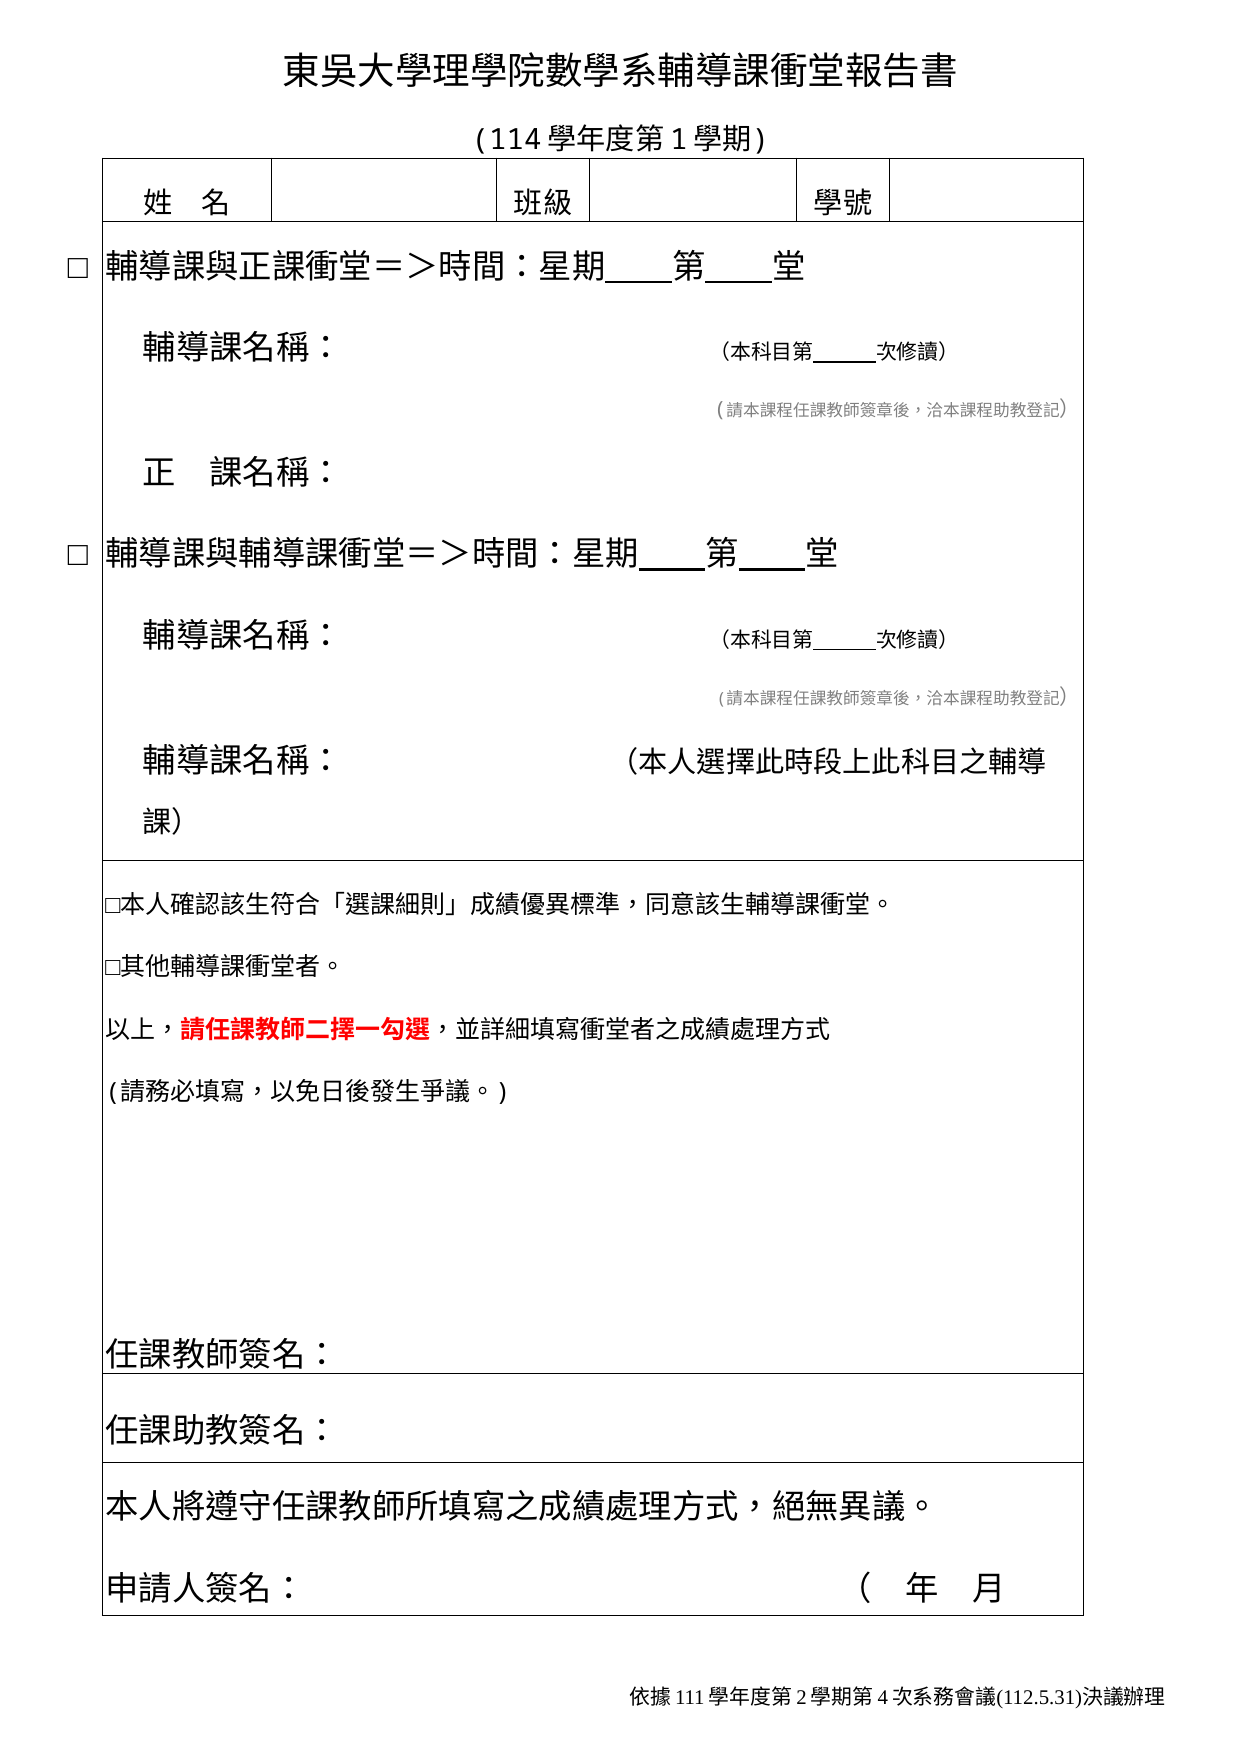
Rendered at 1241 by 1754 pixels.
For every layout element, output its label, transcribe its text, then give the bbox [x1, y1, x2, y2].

table_cell 本人將遵守任課教師所填寫之成績處理方式，絕無異議。 申請人簽名： （ 年 月 [103, 1463, 1083, 1615]
text 東吳大學理學院數學系輔導課衝堂報告書 [118, 41, 1122, 95]
table_cell 任課助教簽名： [103, 1374, 1083, 1462]
table_header 學號 [797, 159, 889, 221]
table_cell □本人確認該生符合「選課細則」成績優異標準，同意該生輔導課衝堂。 □其他輔導課衝堂者。 以上，請任課教師二擇一勾選，並詳細填寫衝堂者之成績處理方式 (請務必填寫，以免日後發生爭議。) 任課教師簽名： [103, 861, 1083, 1373]
text (114學年度第1學期) [118, 95, 1122, 158]
table_cell 輔導課與正課衝堂＝＞時間：星期 第 堂 輔導課名稱： （本科目第 次修讀） (請本課程任課教師簽章後，洽本課程助教登記） 正 課名稱： 輔導課與輔導課衝堂＝＞時間：星期 第 堂 輔導課名稱： （本科目第 次修讀） (請本課程任課教師簽章後，洽本課程助教登記） 輔導課名稱： （本人選擇此時段上此科目之輔導課） [103, 222, 1083, 860]
table_header 班級 [497, 159, 589, 221]
table_header [590, 159, 796, 221]
table_header 姓 名 [103, 159, 271, 221]
table_header [890, 159, 1083, 221]
table_header [272, 159, 496, 221]
